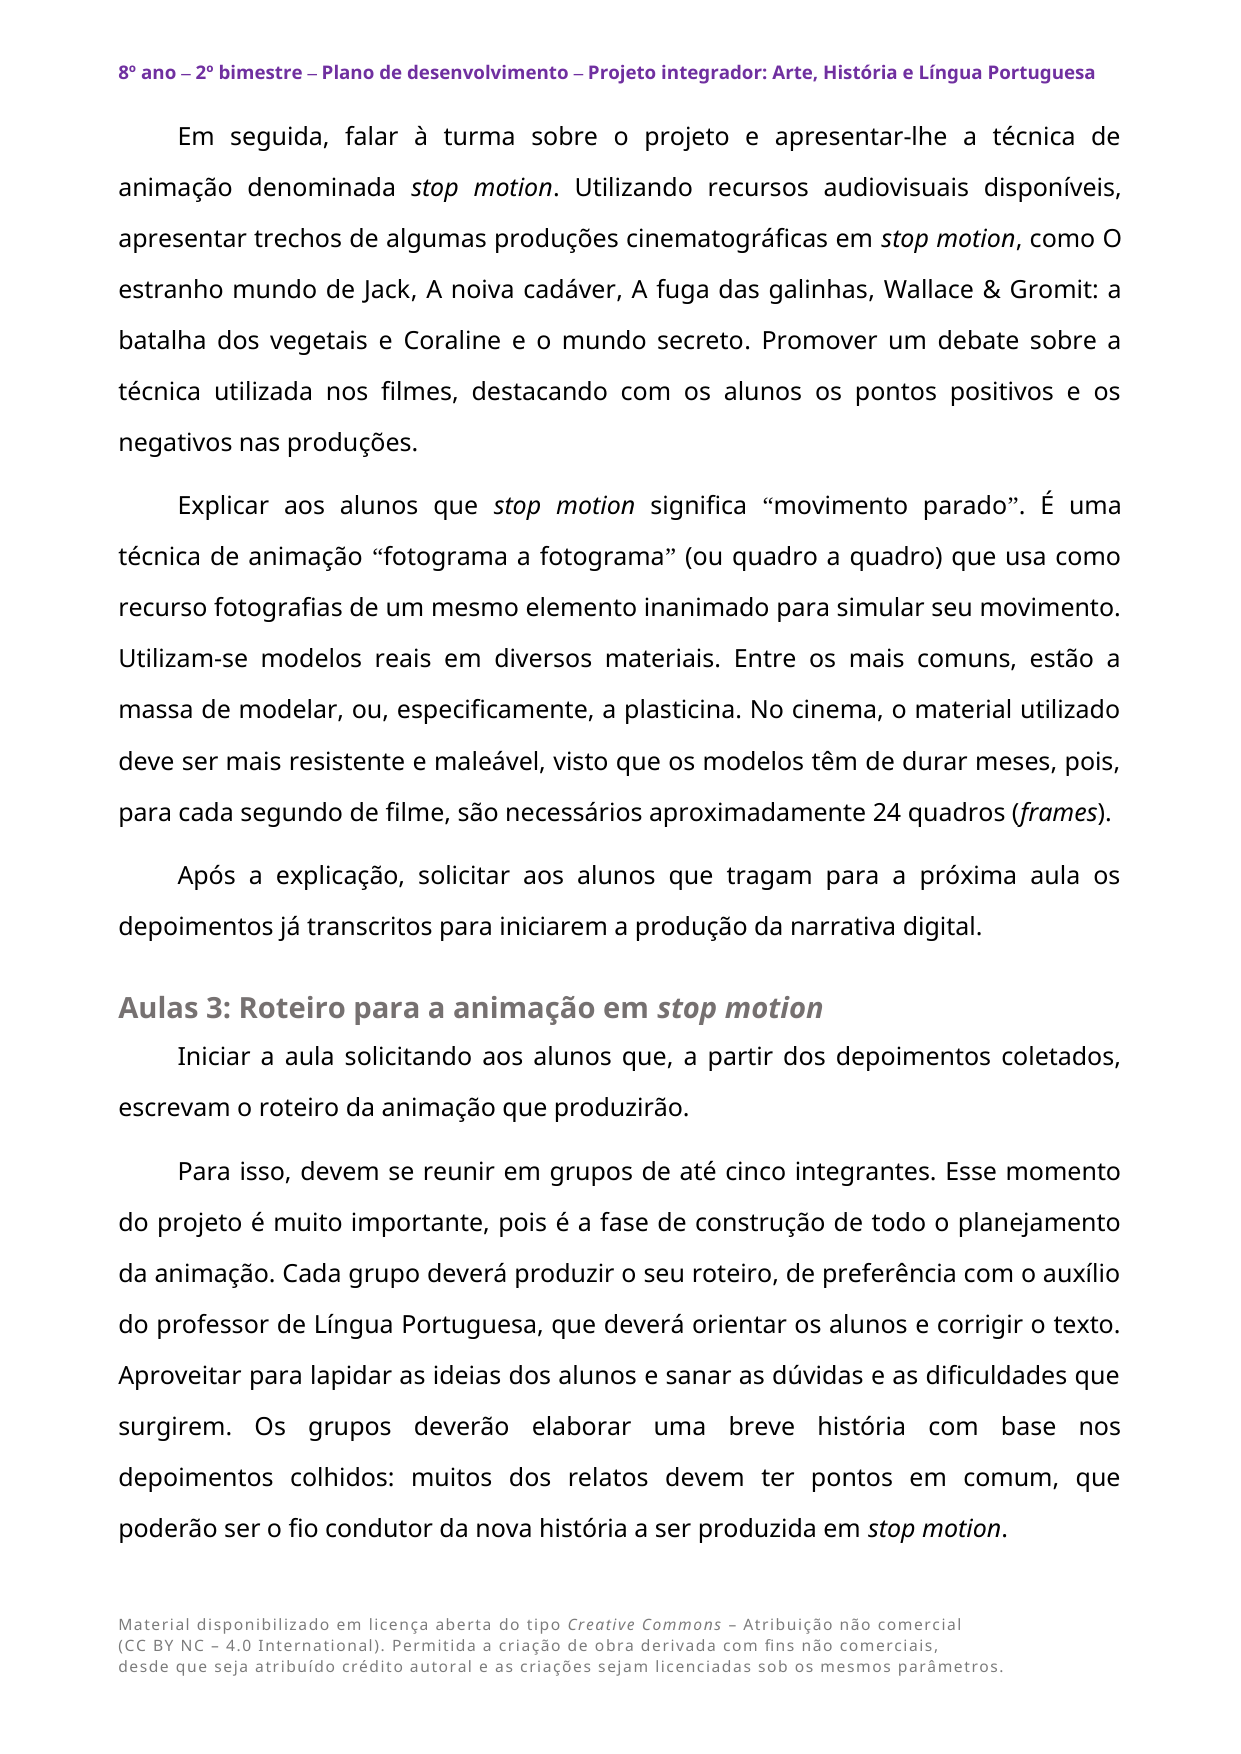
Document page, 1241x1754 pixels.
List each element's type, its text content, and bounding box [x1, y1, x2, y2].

text Em seguida, falar à turma sobre o projeto e apresentar-lhe a técnica de animação denominada stop motion. Utilizando recursos audiovisuais disponíveis, apresentar trechos de algumas produções cinematográficas em stop motion, como O estranho mundo de Jack, A noiva cadáver, A fuga das galinhas, Wallace & Gromit: a batalha dos vegetais e Coraline e o mundo secreto. Promover um debate sobre a técnica utilizada nos filmes, destacando com os alunos os pontos positivos e os negativos nas produções. [118, 118, 1122, 458]
text Para isso, devem se reunir em grupos de até cinco integrantes. Esse momento do projeto é muito importante, pois é a fase de construção de todo o planejamento da animação. Cada grupo deverá produzir o seu roteiro, de preferência com o auxílio do professor de Língua Portuguesa, que deverá orientar os alunos e corrigir o texto. Aproveitar para lapidar as ideias dos alunos e sanar as dúvidas e as dificuldades que surgirem. Os grupos deverão elaborar uma breve história com base nos depoimentos colhidos: muitos dos relatos devem ter pontos em comum, que poderão ser o fio condutor da nova história a ser produzida em stop motion. [118, 1153, 1122, 1545]
text Iniciar a aula solicitando aos alunos que, a partir dos depoimentos coletados, escrevam o roteiro da animação que produzirão. [118, 1039, 1122, 1124]
text Explicar aos alunos que stop motion significa “movimento parado”. É uma técnica de animação “fotograma a fotograma” (ou quadro a quadro) que usa como recurso fotografias de um mesmo elemento inanimado para simular seu movimento. Utilizam-se modelos reais em diversos materiais. Entre os mais comuns, estão a massa de modelar, ou, especificamente, a plasticina. No cinema, o material utilizado deve ser mais resistente e maleável, visto que os modelos têm de durar meses, pois, para cada segundo de filme, são necessários aproximadamente 24 quadros (frames). [118, 488, 1122, 828]
subtitle Aulas 3: Roteiro para a animação em stop motion [118, 985, 1122, 1026]
text Após a explicação, solicitar aos alunos que tragam para a próxima aula os depoimentos já transcritos para iniciarem a produção da narrativa digital. [118, 858, 1122, 943]
